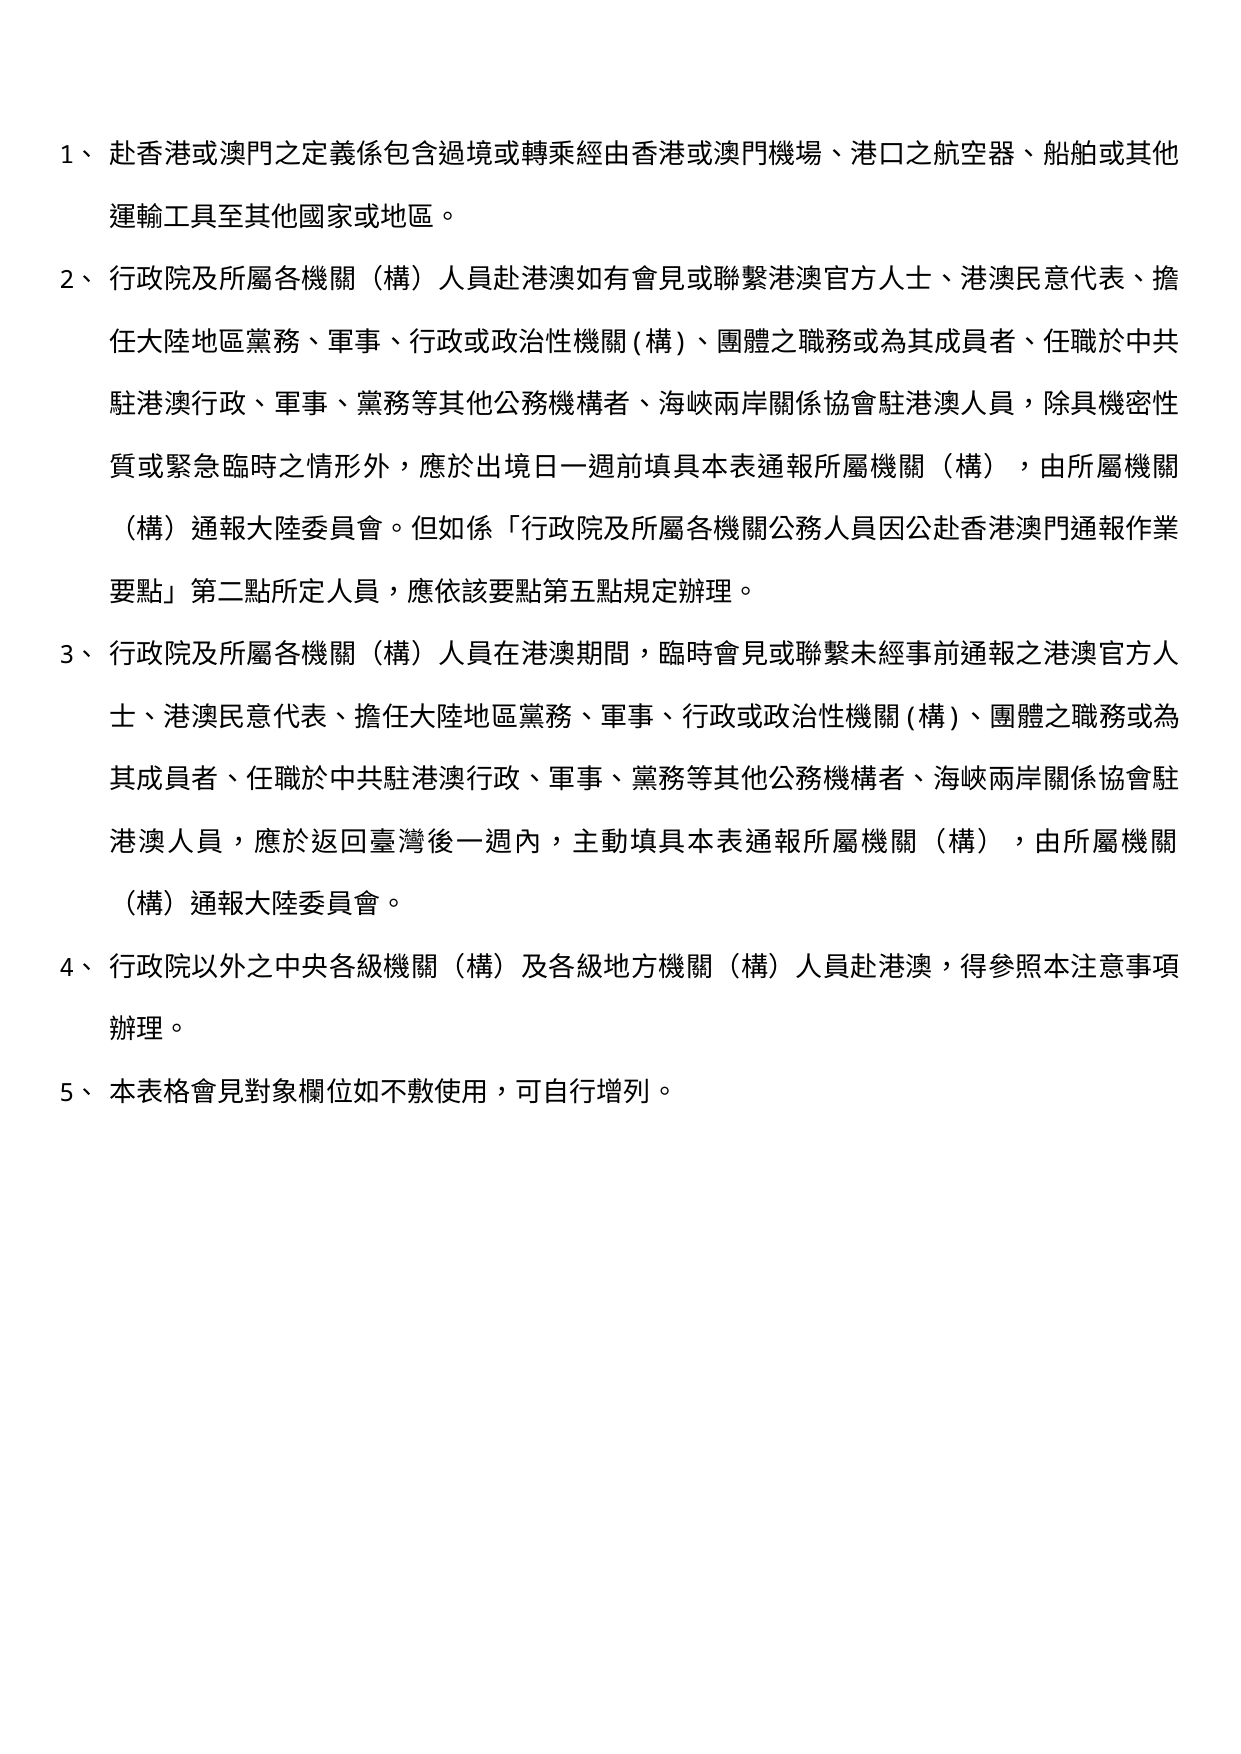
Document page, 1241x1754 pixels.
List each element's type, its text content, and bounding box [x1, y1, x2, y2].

list 本表格會見對象欄位如不敷使用，可自行增列。 [59, 1048, 1181, 1111]
list 行政院以外之中央各級機關（構）及各級地方機關（構）人員赴港澳，得參照本注意事項辦理。 [59, 923, 1181, 1048]
list 赴香港或澳門之定義係包含過境或轉乘經由香港或澳門機場、港口之航空器、船舶或其他運輸工具至其他國家或地區。 [59, 111, 1181, 236]
list 行政院及所屬各機關（構）人員赴港澳如有會見或聯繫港澳官方人士、港澳民意代表、擔任大陸地區黨務、軍事、行政或政治性機關(構)、團體之職務或為其成員者、任職於中共駐港澳行政、軍事、黨務等其他公務機構者、海峽兩岸關係協會駐港澳人員，除具機密性質或緊急臨時之情形外，應於出境日一週前填具本表通報所屬機關（構），由所屬機關（構）通報大陸委員會。但如係「行政院及所屬各機關公務人員因公赴香港澳門通報作業要點」第二點所定人員，應依該要點第五點規定辦理。 [59, 236, 1181, 611]
list 行政院及所屬各機關（構）人員在港澳期間，臨時會見或聯繫未經事前通報之港澳官方人士、港澳民意代表、擔任大陸地區黨務、軍事、行政或政治性機關(構)、團體之職務或為其成員者、任職於中共駐港澳行政、軍事、黨務等其他公務機構者、海峽兩岸關係協會駐港澳人員，應於返回臺灣後一週內，主動填具本表通報所屬機關（構），由所屬機關（構）通報大陸委員會。 [59, 611, 1181, 923]
